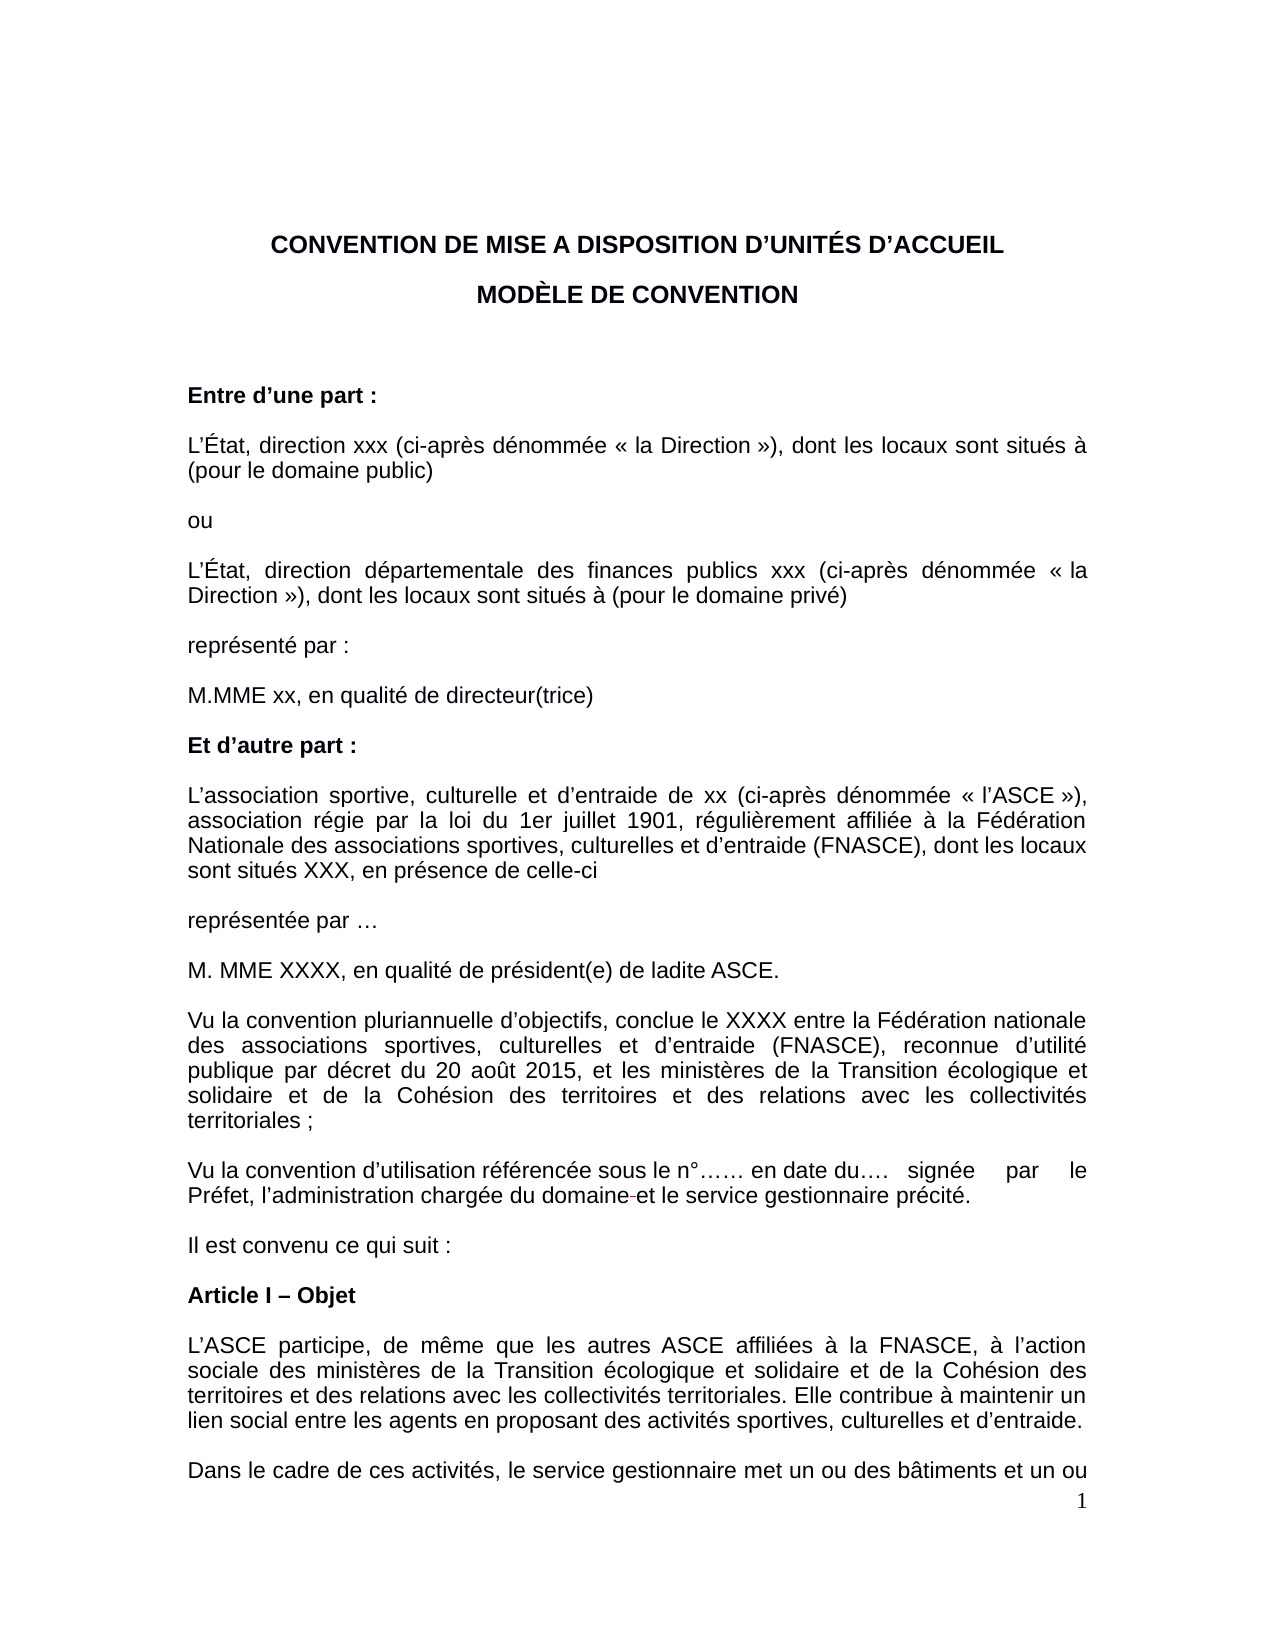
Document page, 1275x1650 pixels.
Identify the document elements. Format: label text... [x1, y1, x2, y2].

text M.MME xx, en qualité de directeur(trice) [187, 683, 1087, 708]
text ou [187, 508, 1087, 533]
text M. MME XXXX, en qualité de président(e) de ladite ASCE. [187, 958, 1087, 983]
text L’État, direction xxx (ci-après dénommée « la Direction »), dont les locaux sont situés à (pour le domaine public) [187, 433, 1087, 483]
text L’association sportive, culturelle et d’entraide de xx (ci-après dénommée « l’ASCE »), association régie par la loi du 1er juillet 1901, régulièrement affiliée à la Fédération Nationale des associations sportives, culturelles et d’entraide (FNASCE), dont les locaux sont situés XXX, en présence de celle-ci [187, 783, 1087, 883]
text CONVENTION DE MISE A DISPOSITION D’UNITÉS D’ACCUEIL [187, 233, 1087, 258]
text représentée par … [187, 908, 1087, 933]
text Dans le cadre de ces activités, le service gestionnaire met un ou des bâtiments et un ou [187, 1458, 1087, 1483]
text Et d’autre part : [187, 733, 1087, 758]
text L’État, direction départementale des finances publics xxx (ci-après dénommée « la Direction »), dont les locaux sont situés à (pour le domaine privé) [187, 558, 1087, 608]
text Entre d’une part : [187, 383, 1087, 408]
text représenté par : [187, 633, 1087, 658]
text Vu la convention d’utilisation référencée sous le n°…… en date du…. signée par le Préfet, l’administration chargée du domaine et le service gestionnaire précité. [187, 1158, 1087, 1208]
text Il est convenu ce qui suit : [187, 1233, 1087, 1258]
text L’ASCE participe, de même que les autres ASCE affiliées à la FNASCE, à l’action sociale des ministères de la Transition écologique et solidaire et de la Cohésion des territoires et des relations avec les collectivités territoriales. Elle contribue à maintenir un lien social entre les agents en proposant des activités sportives, culturelles et d’entraide. [187, 1333, 1087, 1433]
text Vu la convention pluriannuelle d’objectifs, conclue le XXXX entre la Fédération nationale des associations sportives, culturelles et d’entraide (FNASCE), reconnue d’utilité publique par décret du 20 août 2015, et les ministères de la Transition écologique et solidaire et de la Cohésion des territoires et des relations avec les collectivités territoriales ; [187, 1008, 1087, 1133]
text MODÈLE DE CONVENTION [187, 283, 1087, 308]
text Article I – Objet [187, 1283, 1087, 1308]
